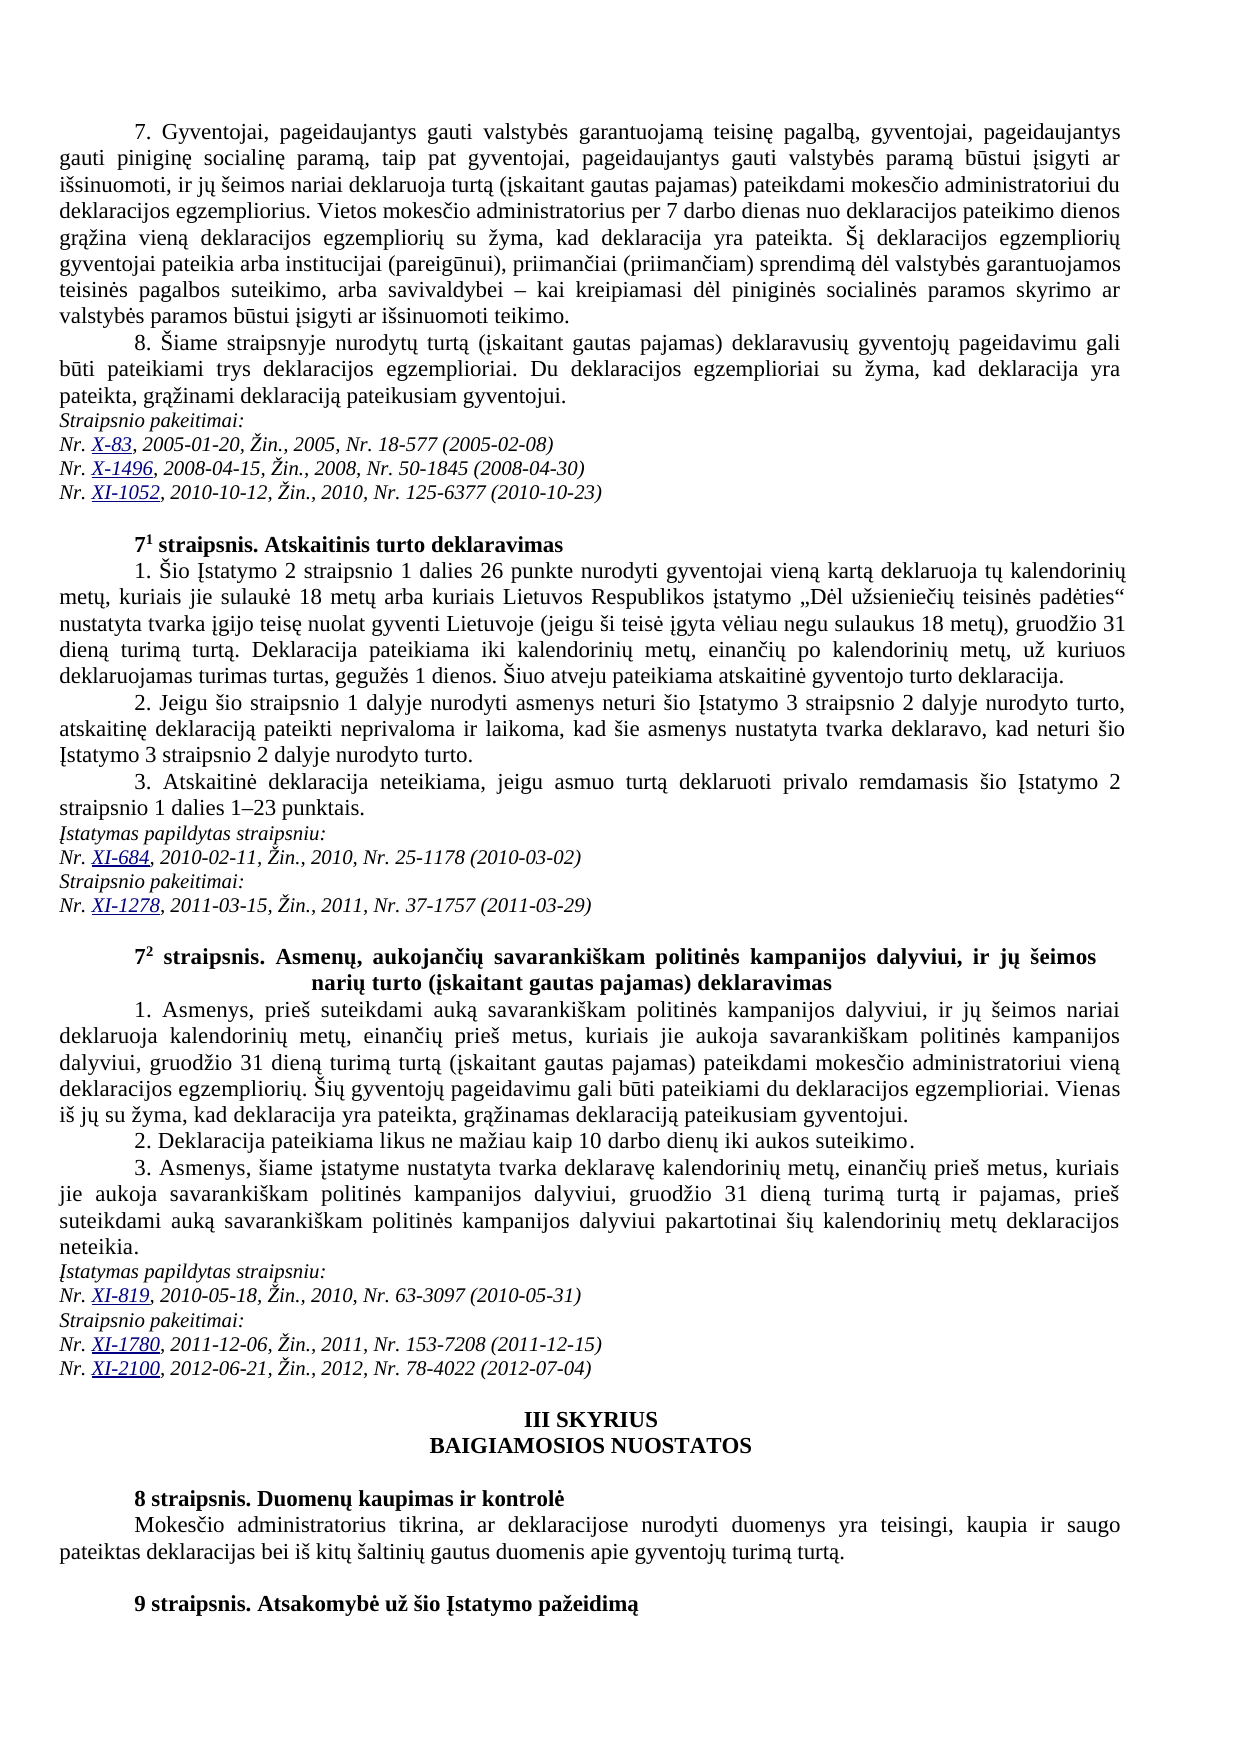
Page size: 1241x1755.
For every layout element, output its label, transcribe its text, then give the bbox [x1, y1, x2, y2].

text 2. Jeigu šio straipsnio 1 dalyje nurodyti asmenys neturi šio Įstatymo 3 straipsnio 2 dalyje nurodyto turto, atskaitinę deklaraciją pateikti neprivaloma ir laikoma, kad šie asmenys nustatyta tvarka deklaravo, kad neturi šio Įstatymo 3 straipsnio 2 dalyje nurodyto turto. [59, 689, 1127, 768]
text 7. Gyventojai, pageidaujantys gauti valstybės garantuojamą teisinę pagalbą, gyventojai, pageidaujantys gauti piniginę socialinę paramą, taip pat gyventojai, pageidaujantys gauti valstybės paramą būstui įsigyti ar išsinuomoti, ir jų šeimos nariai deklaruoja turtą (įskaitant gautas pajamas) pateikdami mokesčio administratoriui du deklaracijos egzempliorius. Vietos mokesčio administratorius per 7 darbo dienas nuo deklaracijos pateikimo dienos grąžina vieną deklaracijos egzempliorių su žyma, kad deklaracija yra pateikta. Šį deklaracijos egzempliorių gyventojai pateikia arba institucijai (pareigūnui), priimančiai (priimančiam) sprendimą dėl valstybės garantuojamos teisinės pagalbos suteikimo, arba savivaldybei – kai kreipiamasi dėl piniginės socialinės paramos skyrimo ar valstybės paramos būstui įsigyti ar išsinuomoti teikimo. [59, 118, 1122, 329]
text Straipsnio pakeitimai: [59, 1307, 1122, 1332]
text Nr. X-83, 2005-01-20, Žin., 2005, Nr. 18-577 (2005-02-08) [59, 432, 1122, 456]
text Nr. X-1496, 2008-04-15, Žin., 2008, Nr. 50-1845 (2008-04-30) [59, 456, 1122, 480]
text Įstatymas papildytas straipsniu: [59, 1259, 1122, 1283]
text 3. Atskaitinė deklaracija neteikiama, jeigu asmuo turtą deklaruoti privalo remdamasis šio Įstatymo 2 straipsnio 1 dalies 1–23 punktais. [59, 768, 1122, 821]
text Nr. XI-1278, 2011-03-15, Žin., 2011, Nr. 37-1757 (2011-03-29) [59, 893, 1122, 917]
text Įstatymas papildytas straipsniu: [59, 821, 1122, 844]
text Nr. XI-2100, 2012-06-21, Žin., 2012, Nr. 78-4022 (2012-07-04) [59, 1356, 1122, 1380]
text Straipsnio pakeitimai: [59, 408, 1122, 432]
text Mokesčio administratorius tikrina, ar deklaracijose nurodyti duomenys yra teisingi, kaupia ir saugo pateiktas deklaracijas bei iš kitų šaltinių gautus duomenis apie gyventojų turimą turtą. [59, 1511, 1122, 1564]
text 8. Šiame straipsnyje nurodytų turtą (įskaitant gautas pajamas) deklaravusių gyventojų pageidavimu gali būti pateikiami trys deklaracijos egzemplioriai. Du deklaracijos egzemplioriai su žyma, kad deklaracija yra pateikta, grąžinami deklaraciją pateikusiam gyventojui. [59, 329, 1122, 408]
text Straipsnio pakeitimai: [59, 869, 1122, 893]
text BAIGIAMOSIOS NUOSTATOS [59, 1432, 1122, 1459]
text 1. Asmenys, prieš suteikdami auką savarankiškam politinės kampanijos dalyviui, ir jų šeimos nariai deklaruoja kalendorinių metų, einančių prieš metus, kuriais jie aukoja savarankiškam politinės kampanijos dalyviui, gruodžio 31 dieną turimą turtą (įskaitant gautas pajamas) pateikdami mokesčio administratoriui vieną deklaracijos egzempliorių. Šių gyventojų pageidavimu gali būti pateikiami du deklaracijos egzemplioriai. Vienas iš jų su žyma, kad deklaracija yra pateikta, grąžinamas deklaraciją pateikusiam gyventojui. [59, 996, 1122, 1128]
text 3. Asmenys, šiame įstatyme nustatyta tvarka deklaravę kalendorinių metų, einančių prieš metus, kuriais jie aukoja savarankiškam politinės kampanijos dalyviui, gruodžio 31 dieną turimą turtą ir pajamas, prieš suteikdami auką savarankiškam politinės kampanijos dalyviui pakartotinai šių kalendorinių metų deklaracijos neteikia. [59, 1154, 1122, 1259]
text 8 straipsnis. Duomenų kaupimas ir kontrolė [59, 1485, 1122, 1511]
text III SKYRIUS [59, 1406, 1122, 1432]
text 1. Šio Įstatymo 2 straipsnio 1 dalies 26 punkte nurodyti gyventojai vieną kartą deklaruoja tų kalendorinių metų, kuriais jie sulaukė 18 metų arba kuriais Lietuvos Respublikos įstatymo „Dėl užsieniečių teisinės padėties“ nustatyta tvarka įgijo teisę nuolat gyventi Lietuvoje (jeigu ši teisė įgyta vėliau negu sulaukus 18 metų), gruodžio 31 dieną turimą turtą. Deklaracija pateikiama iki kalendorinių metų, einančių po kalendorinių metų, už kuriuos deklaruojamas turimas turtas, gegužės 1 dienos. Šiuo atveju pateikiama atskaitinė gyventojo turto deklaracija. [59, 557, 1127, 689]
text 9 straipsnis. Atsakomybė už šio Įstatymo pažeidimą [59, 1591, 1127, 1617]
text 72 straipsnis. Asmenų, aukojančių savarankiškam politinės kampanijos dalyviui, ir jų šeimos narių turto (įskaitant gautas pajamas) deklaravimas [134, 943, 1098, 996]
text Nr. XI-684, 2010-02-11, Žin., 2010, Nr. 25-1178 (2010-03-02) [59, 844, 1122, 869]
text 71 straipsnis. Atskaitinis turto deklaravimas [59, 531, 1127, 557]
text Nr. XI-819, 2010-05-18, Žin., 2010, Nr. 63-3097 (2010-05-31) [59, 1283, 1122, 1307]
text Nr. XI-1052, 2010-10-12, Žin., 2010, Nr. 125-6377 (2010-10-23) [59, 480, 1122, 504]
text Nr. XI-1780, 2011-12-06, Žin., 2011, Nr. 153-7208 (2011-12-15) [59, 1332, 1122, 1356]
text 2. Deklaracija pateikiama likus ne mažiau kaip 10 darbo dienų iki aukos suteikimo. [59, 1128, 1122, 1154]
